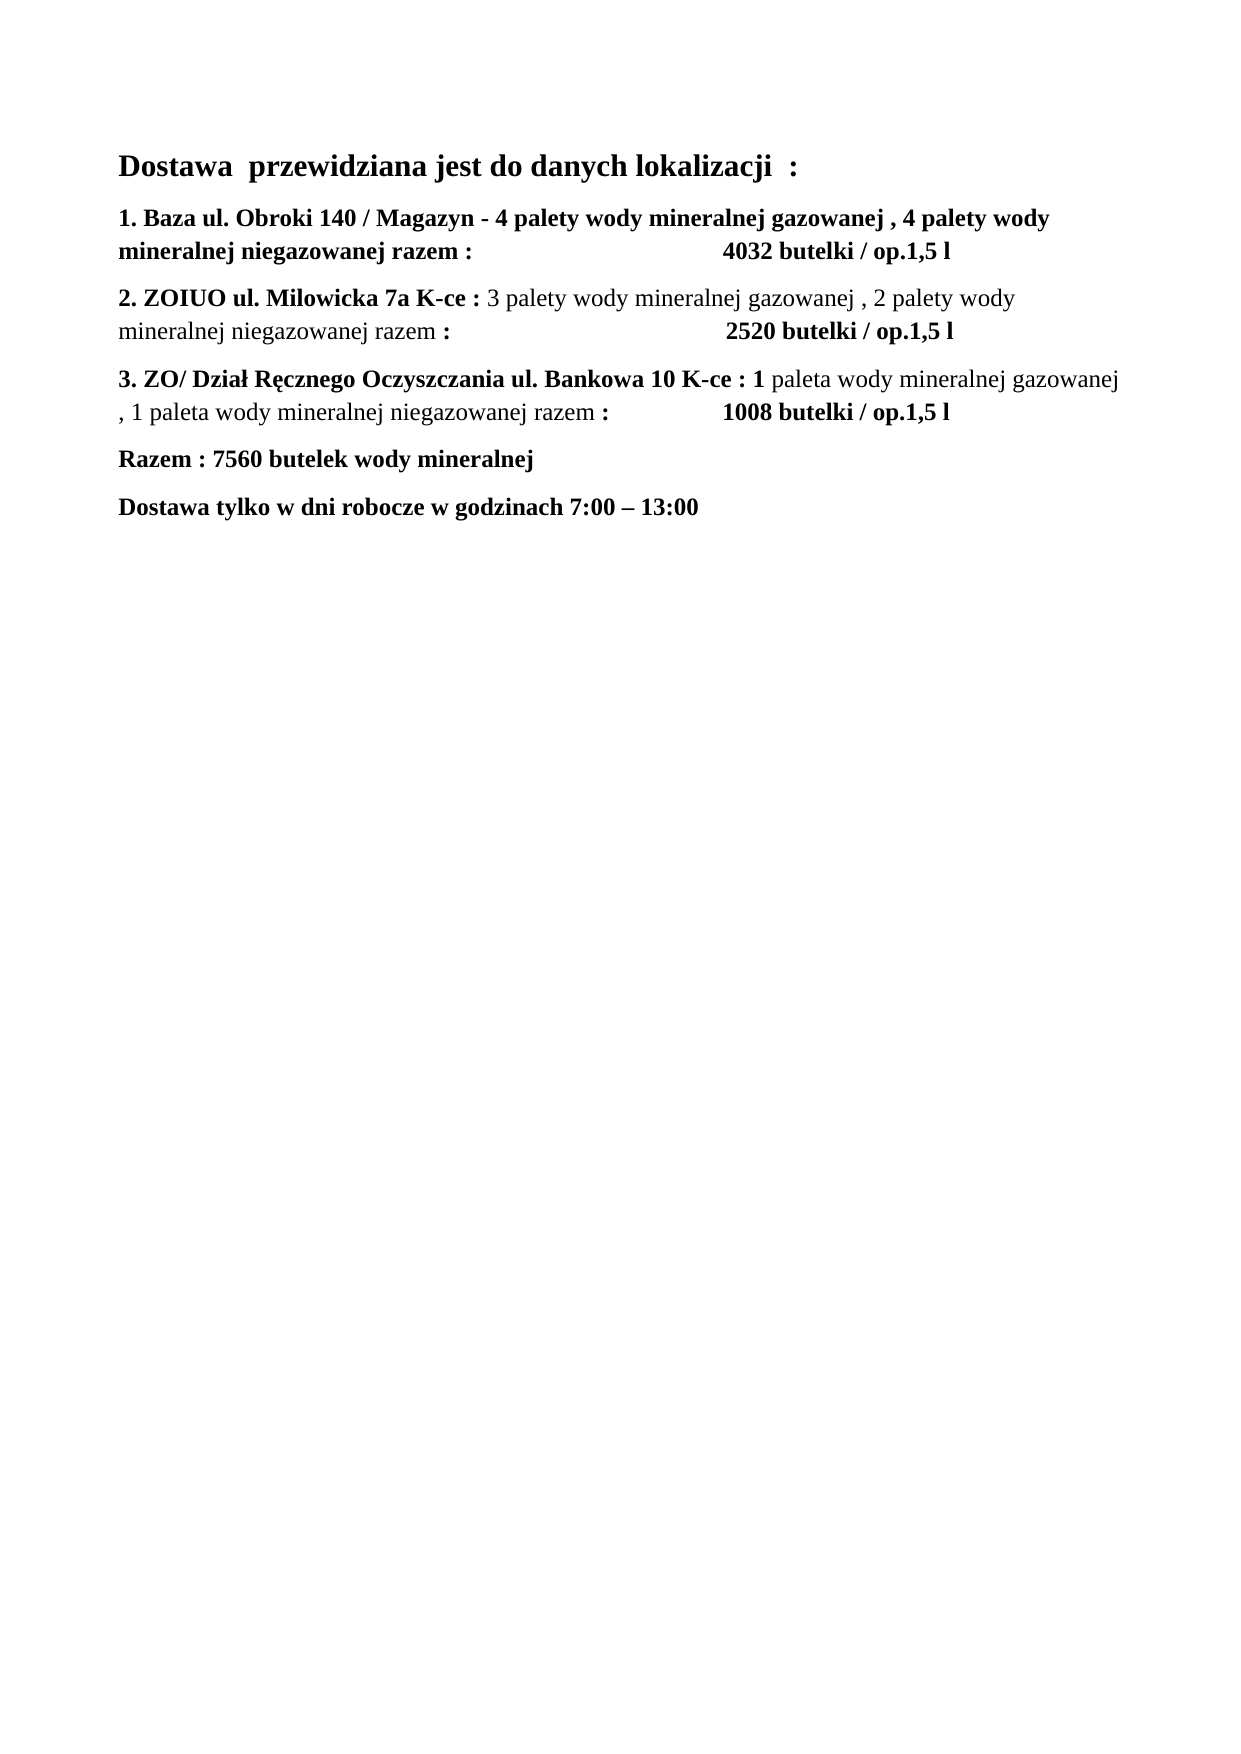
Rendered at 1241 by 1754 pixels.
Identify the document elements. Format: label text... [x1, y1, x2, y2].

text Dostawa przewidziana jest do danych lokalizacji : [118, 147, 1122, 183]
text 1. Baza ul. Obroki 140 / Magazyn - 4 palety wody mineralnej gazowanej , 4 palety wody mineralnej niegazowanej razem : 4032 butelki / op.1,5 l [118, 203, 1122, 264]
text 2. ZOIUO ul. Milowicka 7a K-ce : 3 palety wody mineralnej gazowanej , 2 palety wody mineralnej niegazowanej razem : 2520 butelki / op.1,5 l [118, 283, 1122, 345]
text 3. ZO/ Dział Ręcznego Oczyszczania ul. Bankowa 10 K-ce : 1 paleta wody mineralnej gazowanej , 1 paleta wody mineralnej niegazowanej razem : 1008 butelki / op.1,5 l [118, 364, 1122, 426]
text Razem : 7560 butelek wody mineralnej [118, 444, 1122, 473]
text Dostawa tylko w dni robocze w godzinach 7:00 – 13:00 [118, 492, 1122, 521]
